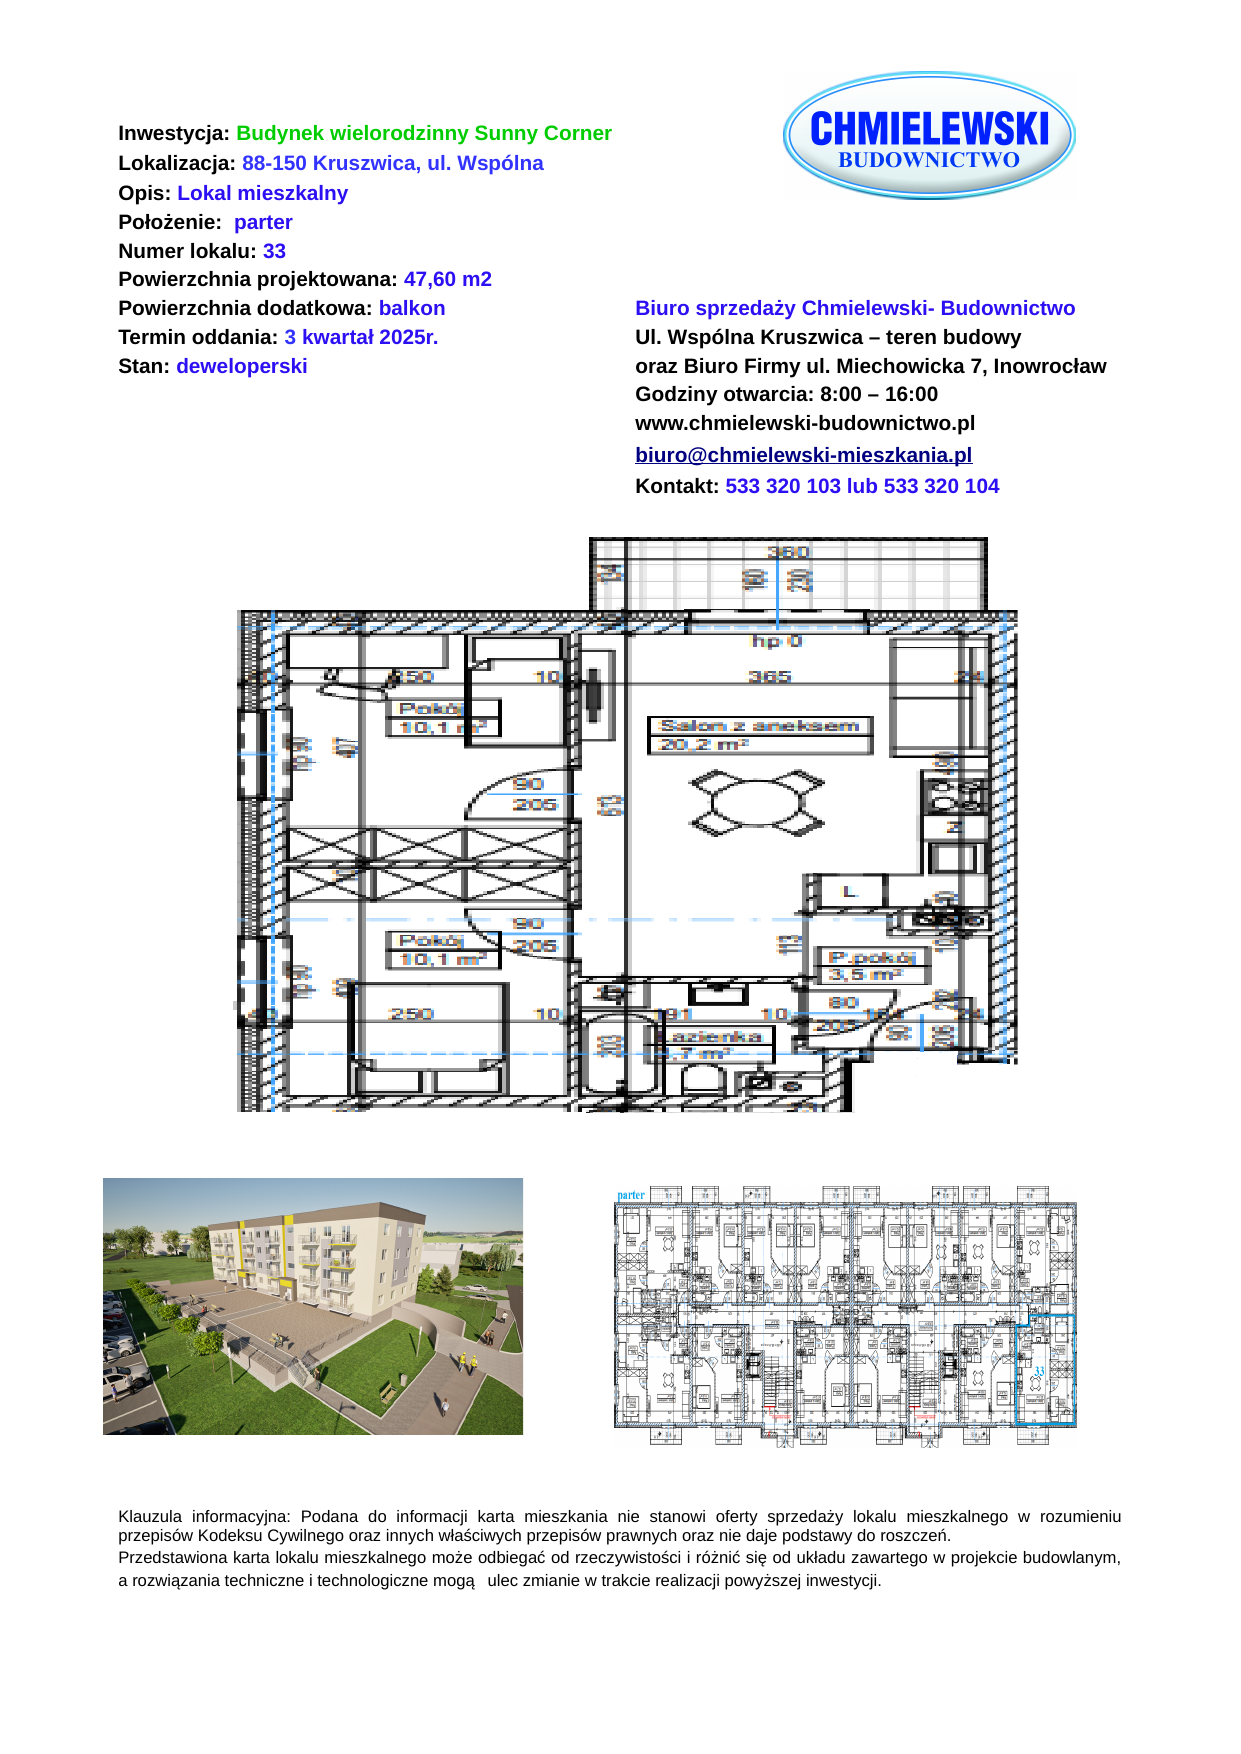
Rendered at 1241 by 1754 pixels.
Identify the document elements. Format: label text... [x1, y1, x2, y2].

text Kontakt: 533 320 103 lub 533 320 104 [118, 474, 1122, 498]
subtitle Inwestycja: Budynek wielorodzinny Sunny Corner [118, 121, 783, 145]
text Położenie: parter [118, 210, 1122, 234]
text Stan: deweloperski oraz Biuro Firmy ul. Miechowicka 7, Inowrocław [118, 353, 1122, 377]
text Klauzula informacyjna: Podana do informacji karta mieszkania nie stanowi oferty sprzedaży lokalu mieszkalnego w rozumieniu przepisów Kodeksu Cywilnego oraz innych właściwych przepisów prawnych oraz nie daje podstawy do roszczeń. [118, 1507, 1122, 1545]
subtitle Lokalizacja: 88-150 Kruszwica, ul. Wspólna [118, 151, 783, 175]
text Opis: Lokal mieszkalny [118, 181, 1122, 205]
text Przedstawiona karta lokalu mieszkalnego może odbiegać od rzeczywistości i różnić się od układu zawartego w projekcie budowlanym, a rozwiązania techniczne i technologiczne mogą ulec zmianie w trakcie realizacji powyższej inwestycji. [118, 1548, 1122, 1590]
text Godziny otwarcia: 8:00 – 16:00 [118, 382, 1122, 406]
text www.chmielewski-budownictwo.pl [118, 411, 1122, 435]
text Powierzchnia projektowana: 47,60 m2 [118, 267, 1122, 291]
picture [613, 1186, 1078, 1448]
picture [103, 1178, 524, 1435]
subtitle [1076, 151, 1122, 175]
text biuro@chmielewski-mieszkania.pl [118, 442, 1122, 466]
picture [783, 71, 1076, 200]
text Termin oddania: 3 kwartał 2025r. Ul. Wspólna Kruszwica – teren budowy [118, 325, 1122, 349]
text Numer lokalu: 33 [118, 238, 1122, 262]
text Powierzchnia dodatkowa: balkon Biuro sprzedaży Chmielewski- Budownictwo [118, 296, 1122, 320]
picture [222, 534, 1018, 1113]
subtitle [1076, 121, 1122, 145]
